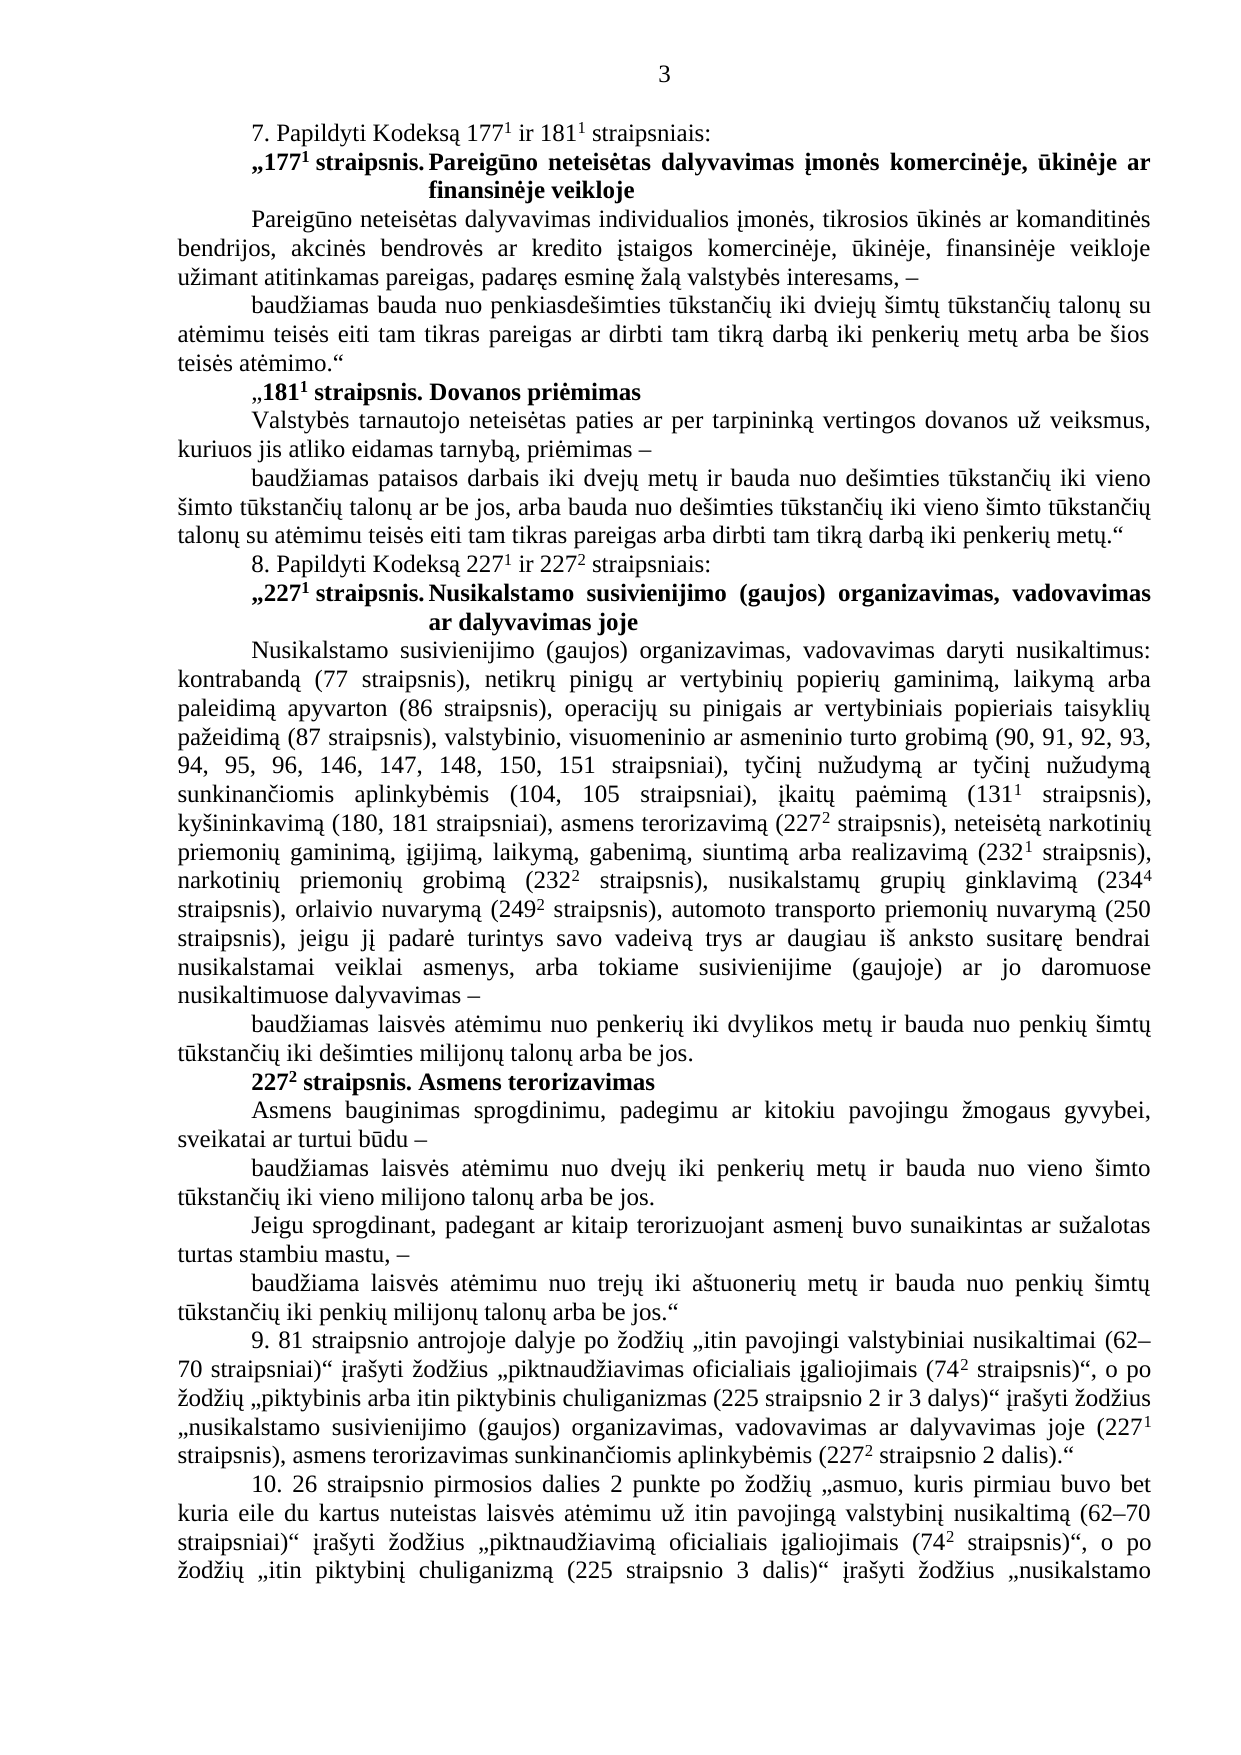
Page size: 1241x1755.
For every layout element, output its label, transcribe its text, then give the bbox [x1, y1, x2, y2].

text Nusikalstamo susivienijimo (gaujos) organizavimas, vadovavimas daryti nusikaltimus: kontrabandą (77 straipsnis), netikrų pinigų ar vertybinių popierių gaminimą, laikymą arba paleidimą apyvarton (86 straipsnis), operacijų su pinigais ar vertybiniais popieriais taisyklių pažeidimą (87 straipsnis), valstybinio, visuomeninio ar asmeninio turto grobimą (90, 91, 92, 93, 94, 95, 96, 146, 147, 148, 150, 151 straipsniai), tyčinį nužudymą ar tyčinį nužudymą sunkinančiomis aplinkybėmis (104, 105 straipsniai), įkaitų paėmimą (1311 straipsnis), kyšininkavimą (180, 181 straipsniai), asmens terorizavimą (2272 straipsnis), neteisėtą narkotinių priemonių gaminimą, įgijimą, laikymą, gabenimą, siuntimą arba realizavimą (2321 straipsnis), narkotinių priemonių grobimą (2322 straipsnis), nusikalstamų grupių ginklavimą (2344 straipsnis), orlaivio nuvarymą (2492 straipsnis), automoto transporto priemonių nuvarymą (250 straipsnis), jeigu jį padarė turintys savo vadeivą trys ar daugiau iš anksto susitarę bendrai nusikalstamai veiklai asmenys, arba tokiame susivienijime (gaujoje) ar jo daromuose nusikaltimuose dalyvavimas – [177, 636, 1152, 1009]
text 2272 straipsnis. Asmens terorizavimas [177, 1067, 1152, 1096]
text baudžiama laisvės atėmimu nuo trejų iki aštuonerių metų ir bauda nuo penkių šimtų tūkstančių iki penkių milijonų talonų arba be jos.“ [177, 1268, 1152, 1326]
text 7. Papildyti Kodeksą 1771 ir 1811 straipsniais: [177, 118, 1152, 147]
text „1811 straipsnis. Dovanos priėmimas [177, 377, 1152, 406]
text Valstybės tarnautojo neteisėtas paties ar per tarpininką vertingos dovanos už veiksmus, kuriuos jis atliko eidamas tarnybą, priėmimas – [177, 406, 1152, 463]
text Jeigu sprogdinant, padegant ar kitaip terorizuojant asmenį buvo sunaikintas ar sužalotas turtas stambiu mastu, – [177, 1211, 1152, 1268]
text baudžiamas laisvės atėmimu nuo penkerių iki dvylikos metų ir bauda nuo penkių šimtų tūkstančių iki dešimties milijonų talonų arba be jos. [177, 1009, 1152, 1067]
text „2271 straipsnis. Nusikalstamo susivienijimo (gaujos) organizavimas, vadovavimas ar dalyvavimas joje [251, 578, 1152, 636]
text baudžiamas pataisos darbais iki dvejų metų ir bauda nuo dešimties tūkstančių iki vieno šimto tūkstančių talonų ar be jos, arba bauda nuo dešimties tūkstančių iki vieno šimto tūkstančių talonų su atėmimu teisės eiti tam tikras pareigas arba dirbti tam tikrą darbą iki penkerių metų.“ [177, 463, 1152, 549]
text „1771 straipsnis. Pareigūno neteisėtas dalyvavimas įmonės komercinėje, ūkinėje ar finansinėje veikloje [251, 147, 1152, 204]
text baudžiamas bauda nuo penkiasdešimties tūkstančių iki dviejų šimtų tūkstančių talonų su atėmimu teisės eiti tam tikras pareigas ar dirbti tam tikrą darbą iki penkerių metų arba be šios teisės atėmimo.“ [177, 291, 1152, 377]
text baudžiamas laisvės atėmimu nuo dvejų iki penkerių metų ir bauda nuo vieno šimto tūkstančių iki vieno milijono talonų arba be jos. [177, 1153, 1152, 1211]
text 10. 26 straipsnio pirmosios dalies 2 punkte po žodžių „asmuo, kuris pirmiau buvo bet kuria eile du kartus nuteistas laisvės atėmimu už itin pavojingą valstybinį nusikaltimą (62–70 straipsniai)“ įrašyti žodžius „piktnaudžiavimą oficialiais įgaliojimais (742 straipsnis)“, o po žodžių „itin piktybinį chuliganizmą (225 straipsnio 3 dalis)“ įrašyti žodžius „nusikalstamo [177, 1469, 1152, 1584]
text Asmens bauginimas sprogdinimu, padegimu ar kitokiu pavojingu žmogaus gyvybei, sveikatai ar turtui būdu – [177, 1096, 1152, 1153]
text 8. Papildyti Kodeksą 2271 ir 2272 straipsniais: [177, 549, 1152, 578]
text Pareigūno neteisėtas dalyvavimas individualios įmonės, tikrosios ūkinės ar komanditinės bendrijos, akcinės bendrovės ar kredito įstaigos komercinėje, ūkinėje, finansinėje veikloje užimant atitinkamas pareigas, padaręs esminę žalą valstybės interesams, – [177, 204, 1152, 291]
text 9. 81 straipsnio antrojoje dalyje po žodžių „itin pavojingi valstybiniai nusikaltimai (62–70 straipsniai)“ įrašyti žodžius „piktnaudžiavimas oficialiais įgaliojimais (742 straipsnis)“, o po žodžių „piktybinis arba itin piktybinis chuliganizmas (225 straipsnio 2 ir 3 dalys)“ įrašyti žodžius „nusikalstamo susivienijimo (gaujos) organizavimas, vadovavimas ar dalyvavimas joje (2271 straipsnis), asmens terorizavimas sunkinančiomis aplinkybėmis (2272 straipsnio 2 dalis).“ [177, 1326, 1152, 1469]
